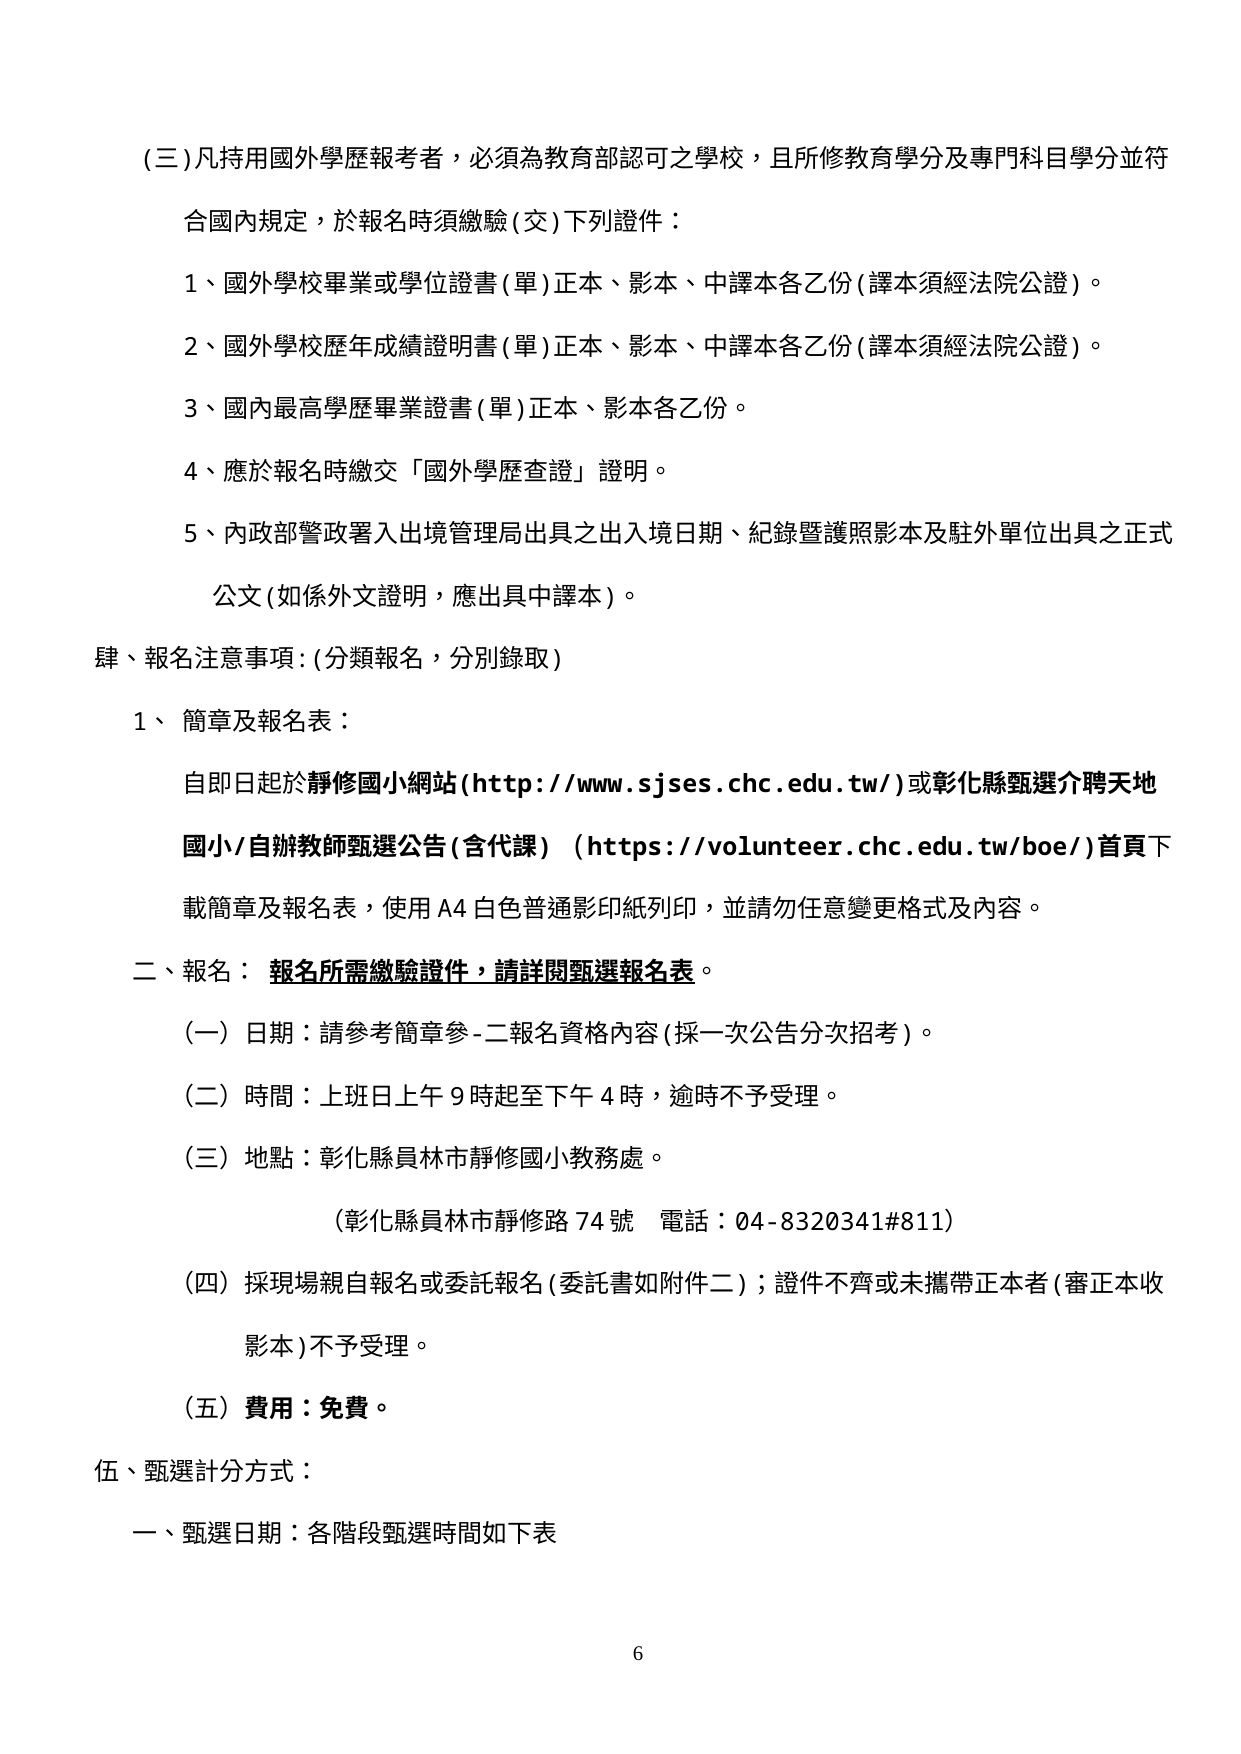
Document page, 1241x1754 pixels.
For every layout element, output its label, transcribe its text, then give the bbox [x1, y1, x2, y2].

text 5、內政部警政署入出境管理局出具之出入境日期、紀錄暨護照影本及駐外單位出具之正式公文(如係外文證明，應出具中譯本)。 [183, 490, 1181, 615]
text 自即日起於靜修國小網站(http://www.sjses.chc.edu.tw/)或彰化縣甄選介聘天地國小/自辦教師甄選公告(含代課) (https://volunteer.chc.edu.tw/boe/)首頁下載簡章及報名表，使用A4白色普通影印紙列印，並請勿任意變更格式及內容。 [182, 740, 1181, 927]
text 二、報名： 報名所需繳驗證件，請詳閱甄選報名表。 [132, 927, 1181, 990]
text （三）地點：彰化縣員林市靜修國小教務處。 [169, 1115, 1181, 1177]
text （彰化縣員林市靜修路74號 電話：04-8320341#811） [169, 1177, 1181, 1240]
text （四）採現場親自報名或委託報名(委託書如附件二)；證件不齊或未攜帶正本者(審正本收影本)不予受理。 [169, 1240, 1181, 1365]
text (三)凡持用國外學歷報考者，必須為教育部認可之學校，且所修教育學分及專門科目學分並符合國內規定，於報名時須繳驗(交)下列證件： [94, 115, 1181, 240]
text （二）時間：上班日上午9時起至下午4時，逾時不予受理。 [169, 1052, 1181, 1115]
list 簡章及報名表： [132, 677, 1181, 740]
text 4、應於報名時繳交「國外學歷查證」證明。 [183, 427, 1181, 490]
text 伍、甄選計分方式： [94, 1427, 1181, 1490]
text 一、甄選日期：各階段甄選時間如下表 [132, 1490, 1181, 1552]
text 2、國外學校歷年成績證明書(單)正本、影本、中譯本各乙份(譯本須經法院公證)。 [183, 302, 1181, 365]
text 1、國外學校畢業或學位證書(單)正本、影本、中譯本各乙份(譯本須經法院公證)。 [183, 240, 1181, 302]
text 肆、報名注意事項:(分類報名，分別錄取) [94, 615, 1181, 677]
text （一）日期：請參考簡章參-二報名資格內容(採一次公告分次招考)。 [169, 990, 1181, 1052]
text 3、國內最高學歷畢業證書(單)正本、影本各乙份。 [183, 365, 1181, 427]
text （五）費用：免費。 [169, 1365, 1181, 1427]
